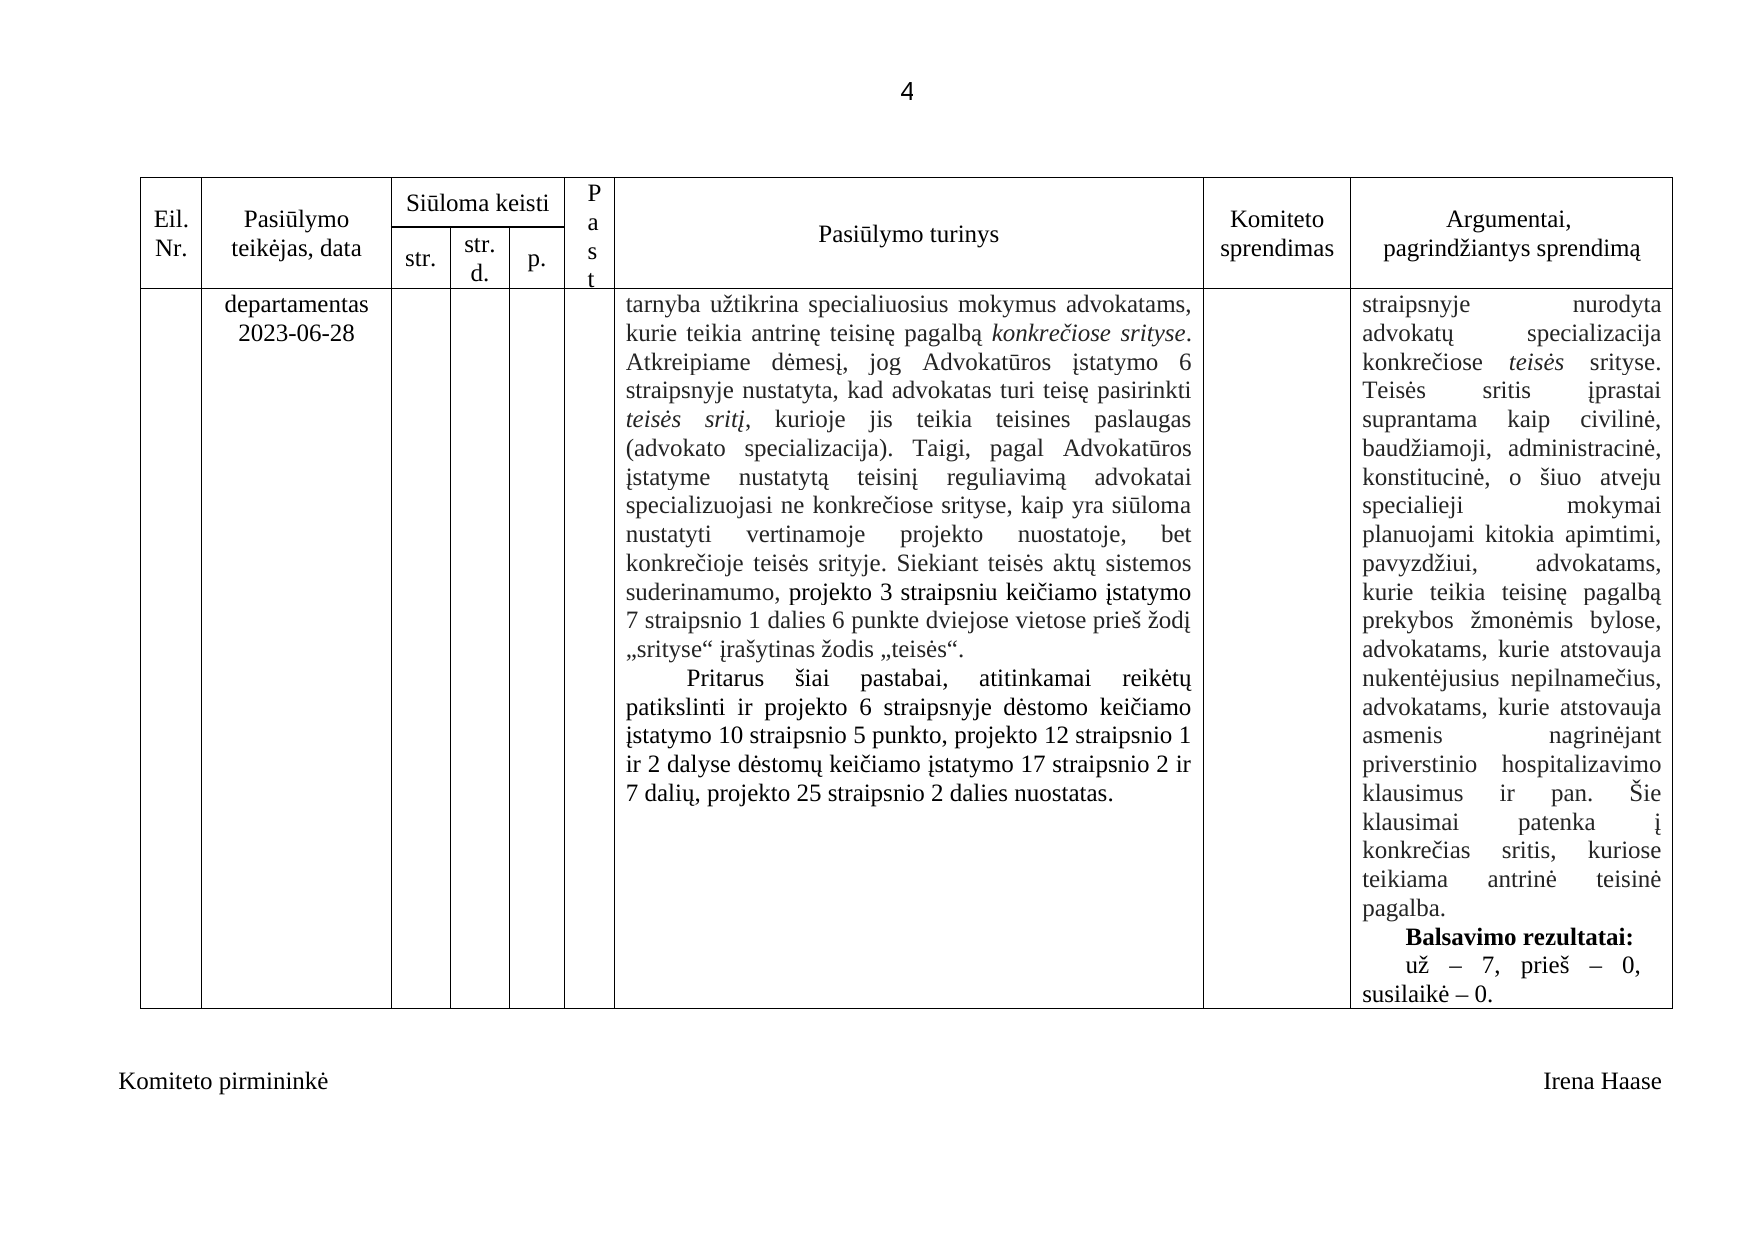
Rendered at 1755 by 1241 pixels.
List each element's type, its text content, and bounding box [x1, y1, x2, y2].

table_header Siūloma keisti [392, 178, 564, 226]
table_cell straipsnyje nurodyta advokatų specializacija konkrečiose teisės srityse. Teisės sritis įprastai suprantama kaip civilinė, baudžiamoji, administracinė, konstitucinė, o šiuo atveju specialieji mokymai planuojami kitokia apimtimi, pavyzdžiui, advokatams, kurie teikia teisinę pagalbą prekybos žmonėmis bylose, advokatams, kurie atstovauja nukentėjusius nepilnamečius, advokatams, kurie atstovauja asmenis nagrinėjant priverstinio hospitalizavimo klausimus ir pan. Šie klausimai patenka į konkrečias sritis, kuriose teikiama antrinė teisinė pagalba. Balsavimo rezultatai: už – 7, prieš – 0, susilaikė – 0. [1351, 289, 1672, 1008]
table_cell tarnyba užtikrina specialiuosius mokymus advokatams, kurie teikia antrinę teisinę pagalbą konkrečiose srityse. Atkreipiame dėmesį, jog Advokatūros įstatymo 6 straipsnyje nustatyta, kad advokatas turi teisę pasirinkti teisės sritį, kurioje jis teikia teisines paslaugas (advokato specializacija). Taigi, pagal Advokatūros įstatyme nustatytą teisinį reguliavimą advokatai specializuojasi ne konkrečiose srityse, kaip yra siūloma nustatyti vertinamoje projekto nuostatoje, bet konkrečioje teisės srityje. Siekiant teisės aktų sistemos suderinamumo, projekto 3 straipsniu keičiamo įstatymo 7 straipsnio 1 dalies 6 punkte dviejose vietose prieš žodį „srityse“ įrašytinas žodis „teisės“. Pritarus šiai pastabai, atitinkamai reikėtų patikslinti ir projekto 6 straipsnyje dėstomo keičiamo įstatymo 10 straipsnio 5 punkto, projekto 12 straipsnio 1 ir 2 dalyse dėstomų keičiamo įstatymo 17 straipsnio 2 ir 7 dalių, projekto 25 straipsnio 2 dalies nuostatas. [615, 289, 1203, 1008]
text Komiteto pirmininkė (Parašas) Irena Haase [118, 1066, 1695, 1095]
table_header Komiteto sprendimas [1204, 178, 1350, 288]
table_cell [451, 289, 509, 1008]
table_cell [1204, 289, 1350, 1008]
table_header Pasiūlymo turinys [615, 178, 1203, 288]
table_cell [392, 289, 450, 1008]
table_header Eil. Nr. [141, 178, 201, 288]
table_header Argumentai, pagrindžiantys sprendimą [1351, 178, 1672, 288]
table_cell [565, 289, 614, 1008]
table_header Pasiūlymo teikėjas, data [202, 178, 391, 288]
table_header Pastabos [565, 178, 614, 288]
table_cell departamentas 2023-06-28 [202, 289, 391, 1008]
table_cell [141, 289, 201, 1008]
table_cell str. [392, 228, 450, 288]
table_cell [510, 289, 564, 1008]
table_cell str. d. [451, 228, 509, 288]
table_cell p. [510, 228, 564, 288]
